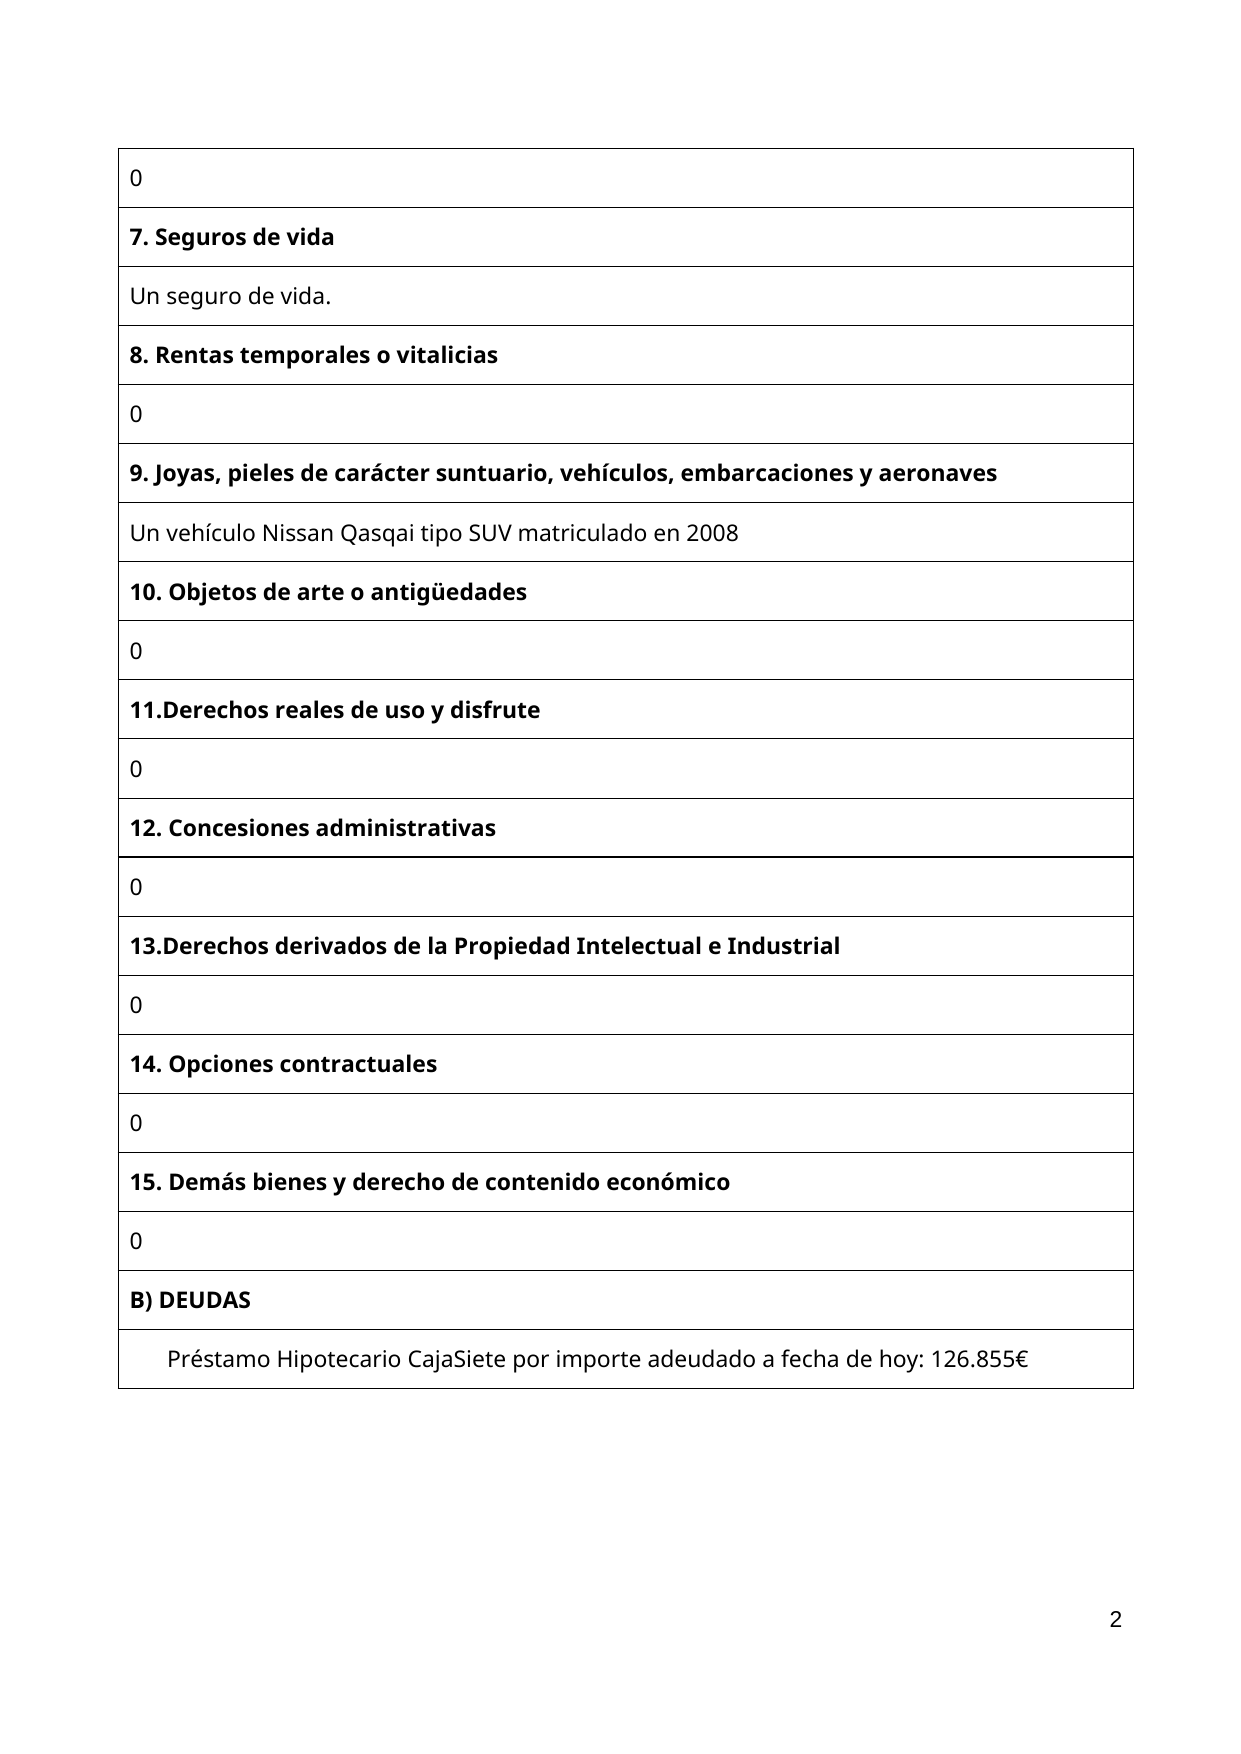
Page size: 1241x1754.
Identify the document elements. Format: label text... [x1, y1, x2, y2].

table_cell 0 [119, 739, 1133, 797]
table_cell 0 [119, 976, 1133, 1034]
table_cell 11.Derechos reales de uso y disfrute [119, 680, 1133, 738]
table_cell 12. Concesiones administrativas [119, 799, 1133, 856]
table_cell 15. Demás bienes y derecho de contenido económico [119, 1153, 1133, 1211]
table_cell 0 [119, 1212, 1133, 1270]
table_cell 9. Joyas, pieles de carácter suntuario, vehículos, embarcaciones y aeronaves [119, 444, 1133, 502]
table_cell 0 [119, 149, 1133, 207]
table_cell 0 [119, 385, 1133, 443]
table_cell 0 [119, 1094, 1133, 1152]
table_cell Préstamo Hipotecario CajaSiete por importe adeudado a fecha de hoy: 126.855€ [119, 1330, 1133, 1388]
table_cell 14. Opciones contractuales [119, 1035, 1133, 1093]
table_cell 0 [119, 621, 1133, 679]
table_cell 8. Rentas temporales o vitalicias [119, 326, 1133, 384]
table_cell Un seguro de vida. [119, 267, 1133, 325]
table_cell 7. Seguros de vida [119, 208, 1133, 266]
table_cell 0 [119, 858, 1133, 916]
table_cell 10. Objetos de arte o antigüedades [119, 562, 1133, 620]
table_cell B) DEUDAS [119, 1271, 1133, 1329]
table_cell 13.Derechos derivados de la Propiedad Intelectual e Industrial [119, 917, 1133, 974]
table_cell Un vehículo Nissan Qasqai tipo SUV matriculado en 2008 [119, 503, 1133, 561]
